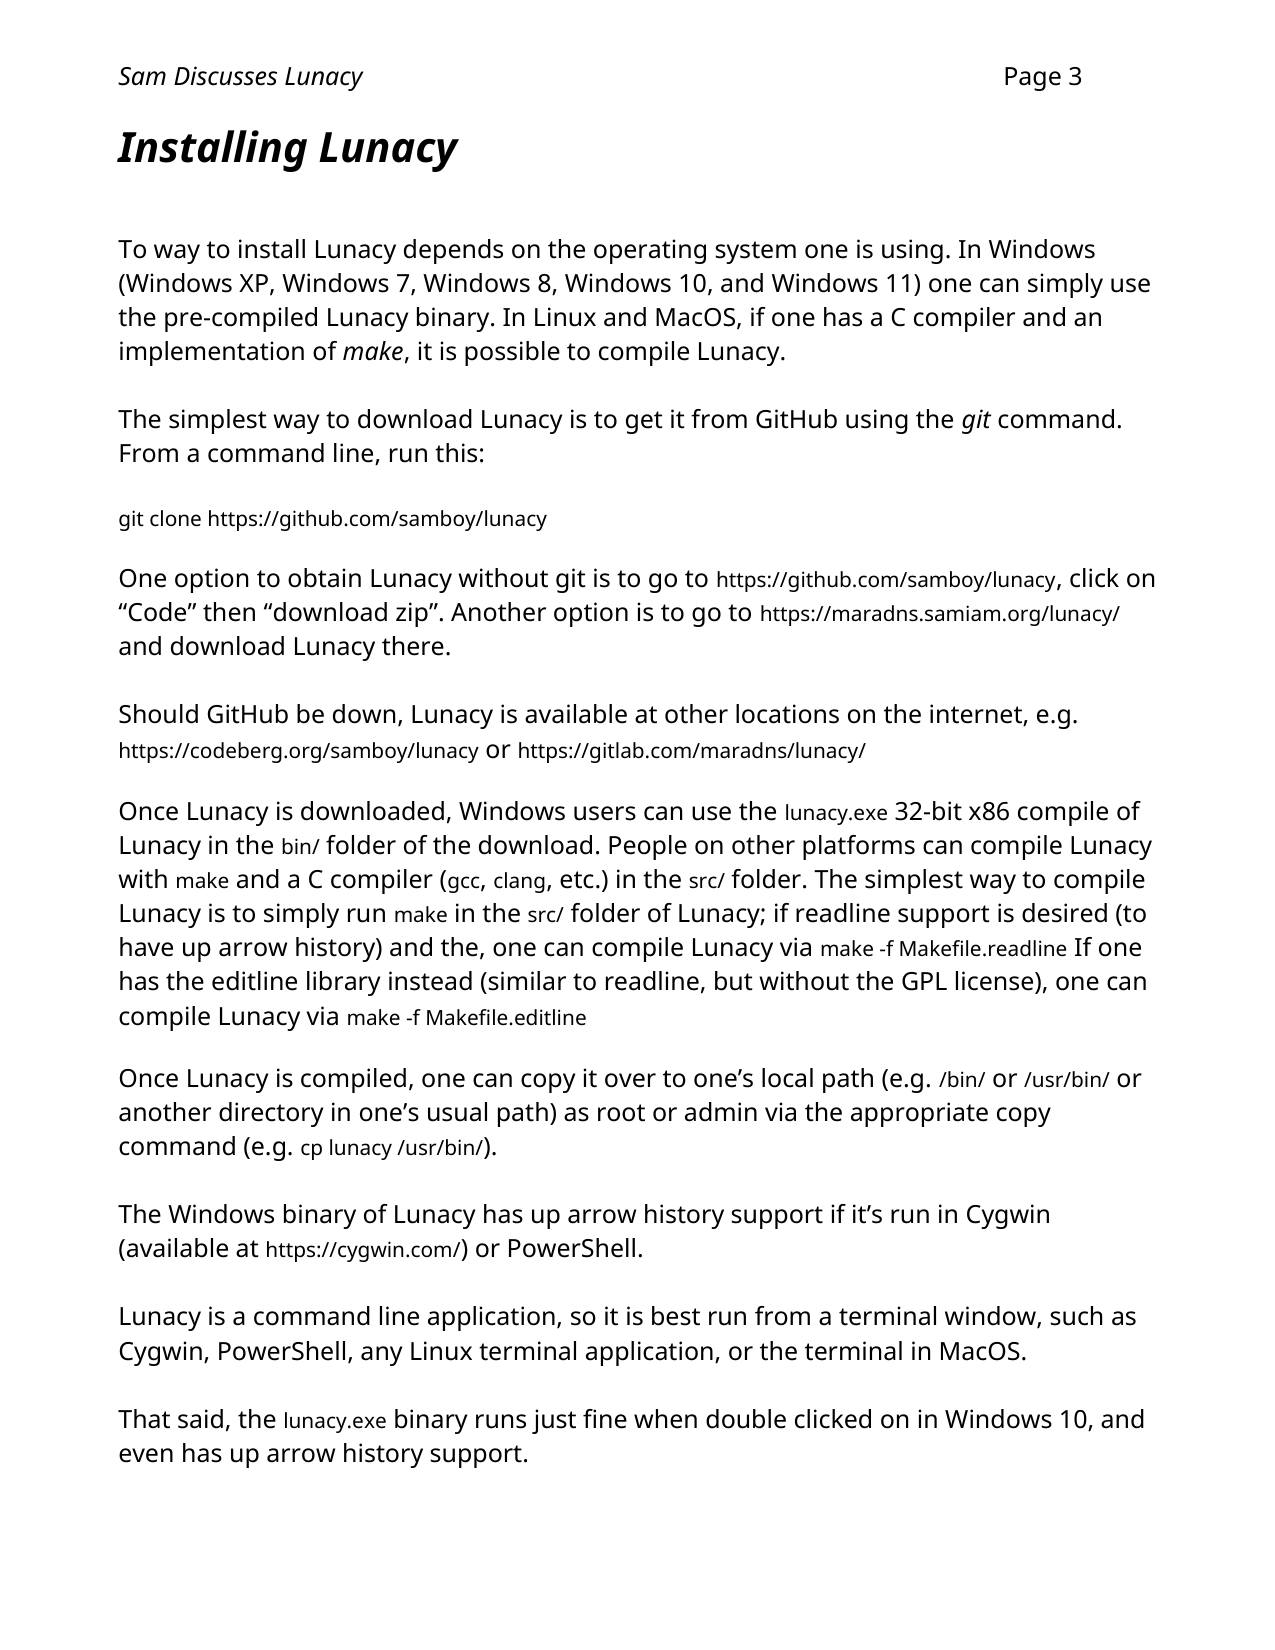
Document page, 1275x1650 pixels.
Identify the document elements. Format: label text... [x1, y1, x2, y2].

text The Windows binary of Lunacy has up arrow history support if it’s run in Cygwin (available at https://cygwin.com/) or PowerShell. [118, 1197, 1157, 1265]
text Lunacy is a command line application, so it is best run from a terminal window, such as Cygwin, PowerShell, any Linux terminal application, or the terminal in MacOS. [118, 1299, 1157, 1367]
text To way to install Lunacy depends on the operating system one is using. In Windows (Windows XP, Windows 7, Windows 8, Windows 10, and Windows 11) one can simply use the pre-compiled Lunacy binary. In Linux and MacOS, if one has a C compiler and an implementation of make, it is possible to compile Lunacy. [118, 232, 1157, 368]
text One option to obtain Lunacy without git is to go to https://github.com/samboy/lunacy, click on “Code” then “download zip”. Another option is to go to https://maradns.samiam.org/lunacy/ and download Lunacy there. [118, 561, 1157, 663]
text The simplest way to download Lunacy is to get it from GitHub using the git command. From a command line, run this: [118, 402, 1157, 470]
text That said, the lunacy.exe binary runs just fine when double clicked on in Windows 10, and even has up arrow history support. [118, 1401, 1157, 1469]
text compile Lunacy via make -f Makefile.editline [118, 998, 1157, 1032]
text Once Lunacy is compiled, one can copy it over to one’s local path (e.g. /bin/ or /usr/bin/ or another directory in one’s usual path) as root or admin via the appropriate copy command (e.g. cp lunacy /usr/bin/). [118, 1061, 1157, 1163]
text git clone https://github.com/samboy/lunacy [118, 504, 1157, 532]
text Once Lunacy is downloaded, Windows users can use the lunacy.exe 32-bit x86 compile of Lunacy in the bin/ folder of the download. People on other platforms can compile Lunacy with make and a C compiler (gcc, clang, etc.) in the src/ folder. The simplest way to compile Lunacy is to simply run make in the src/ folder of Lunacy; if readline support is desired (to have up arrow history) and the, one can compile Lunacy via make -f Makefile.readline If one has the editline library instead (similar to readline, but without the GPL license), one can [118, 794, 1157, 998]
text Should GitHub be down, Lunacy is available at other locations on the internet, e.g. https://codeberg.org/samboy/lunacy or https://gitlab.com/maradns/lunacy/ [118, 697, 1157, 765]
text Installing Lunacy [118, 118, 1157, 175]
